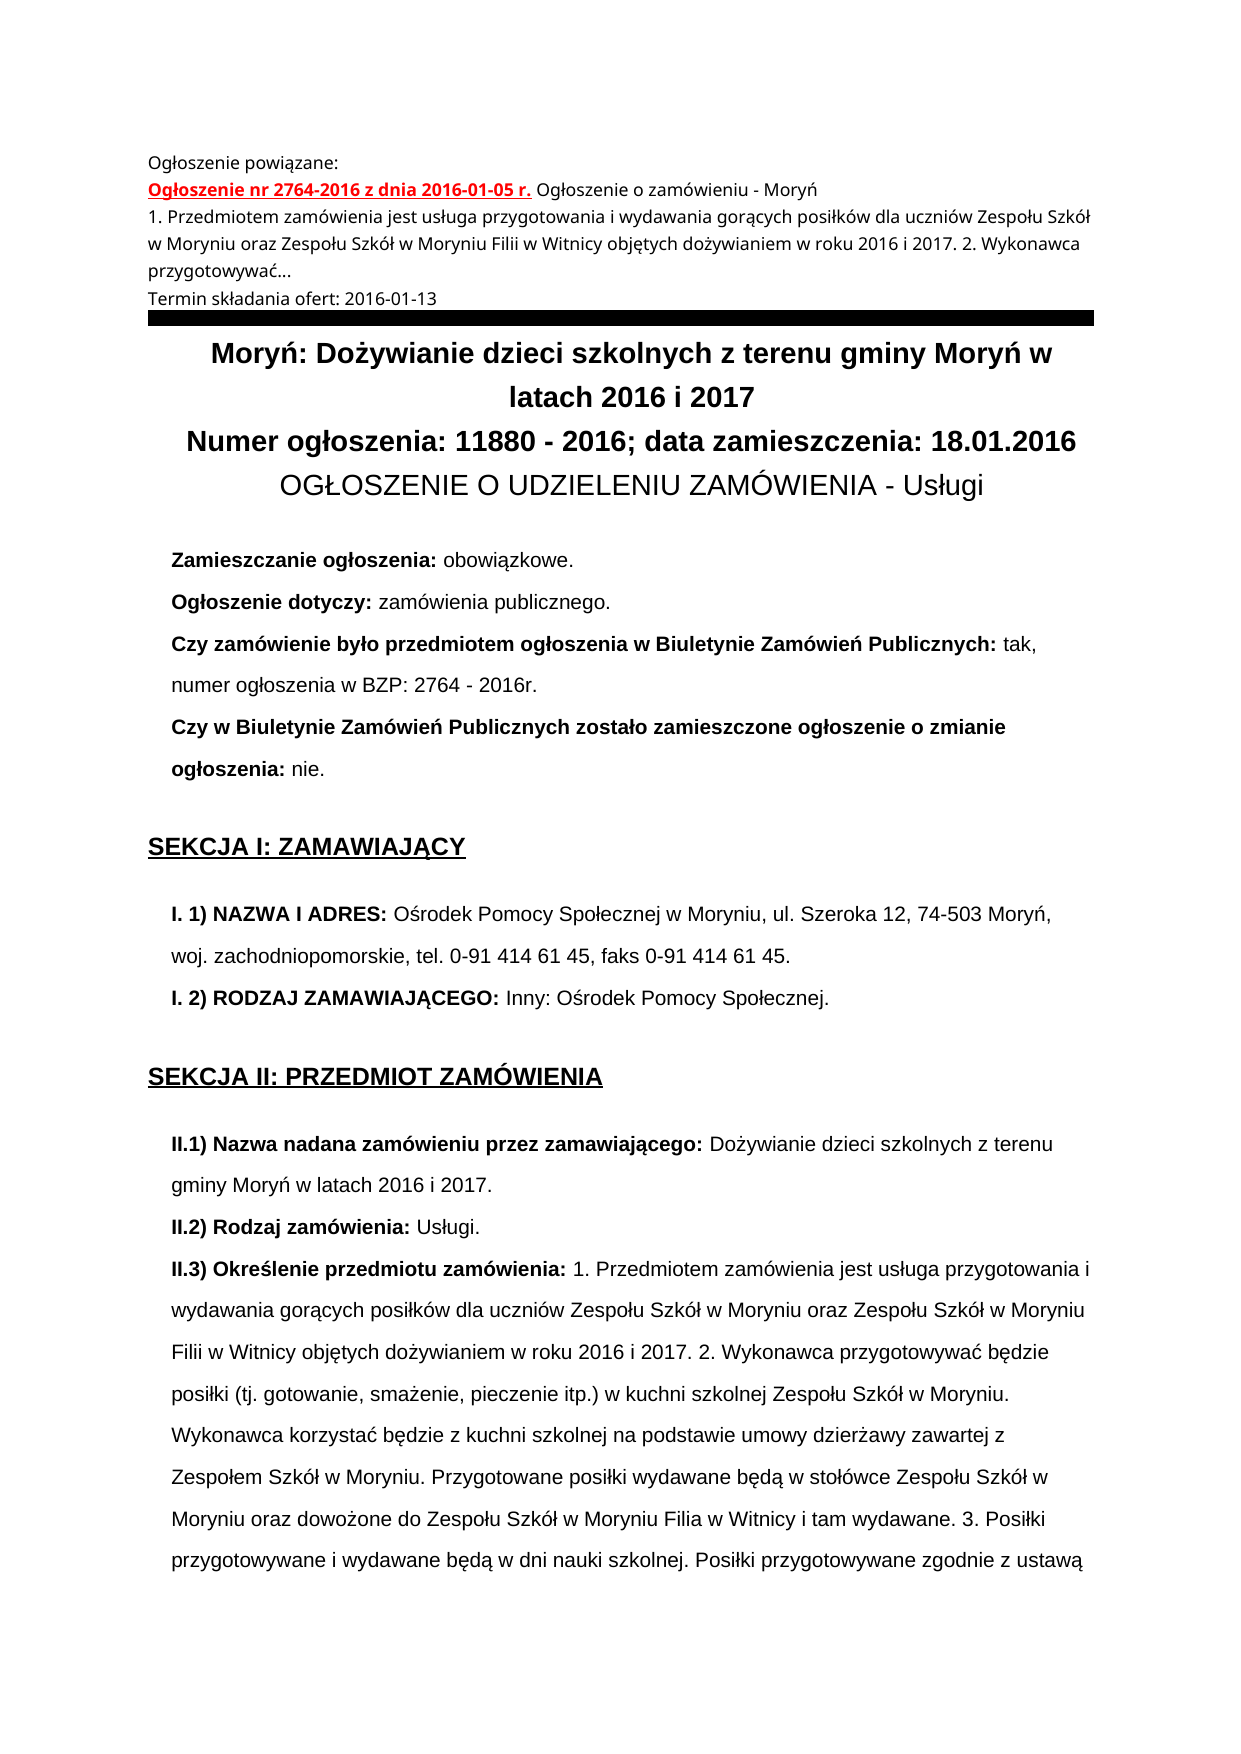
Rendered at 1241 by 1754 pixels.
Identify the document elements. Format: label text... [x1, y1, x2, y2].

text II.1) Nazwa nadana zamówieniu przez zamawiającego: Dożywianie dzieci szkolnych z terenu gminy Moryń w latach 2016 i 2017. [171, 1114, 1093, 1197]
text Zamieszczanie ogłoszenia: obowiązkowe. [171, 530, 1093, 572]
text SEKCJA I: ZAMAWIAJĄCY [148, 819, 1093, 861]
text SEKCJA II: PRZEDMIOT ZAMÓWIENIA [148, 1049, 1093, 1090]
text I. 1) NAZWA I ADRES: Ośrodek Pomocy Społecznej w Moryniu, ul. Szeroka 12, 74-503 Moryń, woj. zachodniopomorskie, tel. 0-91 414 61 45, faks 0-91 414 61 45. [171, 884, 1093, 968]
text Ogłoszenie dotyczy: zamówienia publicznego. [171, 572, 1093, 614]
text Ogłoszenie nr 2764-2016 z dnia 2016-01-05 r. Ogłoszenie o zamówieniu - Moryń 1. Przedmiotem zamówienia jest usługa przygotowania i wydawania gorących posiłków dla uczniów Zespołu Szkół w Moryniu oraz Zespołu Szkół w Moryniu Filii w Witnicy objętych dożywianiem w roku 2016 i 2017. 2. Wykonawca przygotowywać... Termin składania ofert: 2016-01-13 [148, 175, 1093, 310]
text Ogłoszenie powiązane: [148, 148, 1093, 175]
text II.3) Określenie przedmiotu zamówienia: 1. Przedmiotem zamówienia jest usługa przygotowania i wydawania gorących posiłków dla uczniów Zespołu Szkół w Moryniu oraz Zespołu Szkół w Moryniu Filii w Witnicy objętych dożywianiem w roku 2016 i 2017. 2. Wykonawca przygotowywać będzie posiłki (tj. gotowanie, smażenie, pieczenie itp.) w kuchni szkolnej Zespołu Szkół w Moryniu. Wykonawca korzystać będzie z kuchni szkolnej na podstawie umowy dzierżawy zawartej z Zespołem Szkół w Moryniu. Przygotowane posiłki wydawane będą w stołówce Zespołu Szkół w Moryniu oraz dowożone do Zespołu Szkół w Moryniu Filia w Witnicy i tam wydawane. 3. Posiłki przygotowywane i wydawane będą w dni nauki szkolnej. Posiłki przygotowywane zgodnie z ustawą [171, 1239, 1093, 1572]
text Czy zamówienie było przedmiotem ogłoszenia w Biuletynie Zamówień Publicznych: tak, numer ogłoszenia w BZP: 2764 - 2016r. [171, 614, 1093, 697]
text I. 2) RODZAJ ZAMAWIAJĄCEGO: Inny: Ośrodek Pomocy Społecznej. [171, 968, 1093, 1009]
text Moryń: Dożywianie dzieci szkolnych z terenu gminy Moryń w latach 2016 i 2017 Numer ogłoszenia: 11880 - 2016; data zamieszczenia: 18.01.2016 OGŁOSZENIE O UDZIELENIU ZAMÓWIENIA - Usługi [171, 326, 1093, 501]
text Czy w Biuletynie Zamówień Publicznych zostało zamieszczone ogłoszenie o zmianie ogłoszenia: nie. [171, 697, 1093, 780]
text II.2) Rodzaj zamówienia: Usługi. [171, 1197, 1093, 1239]
